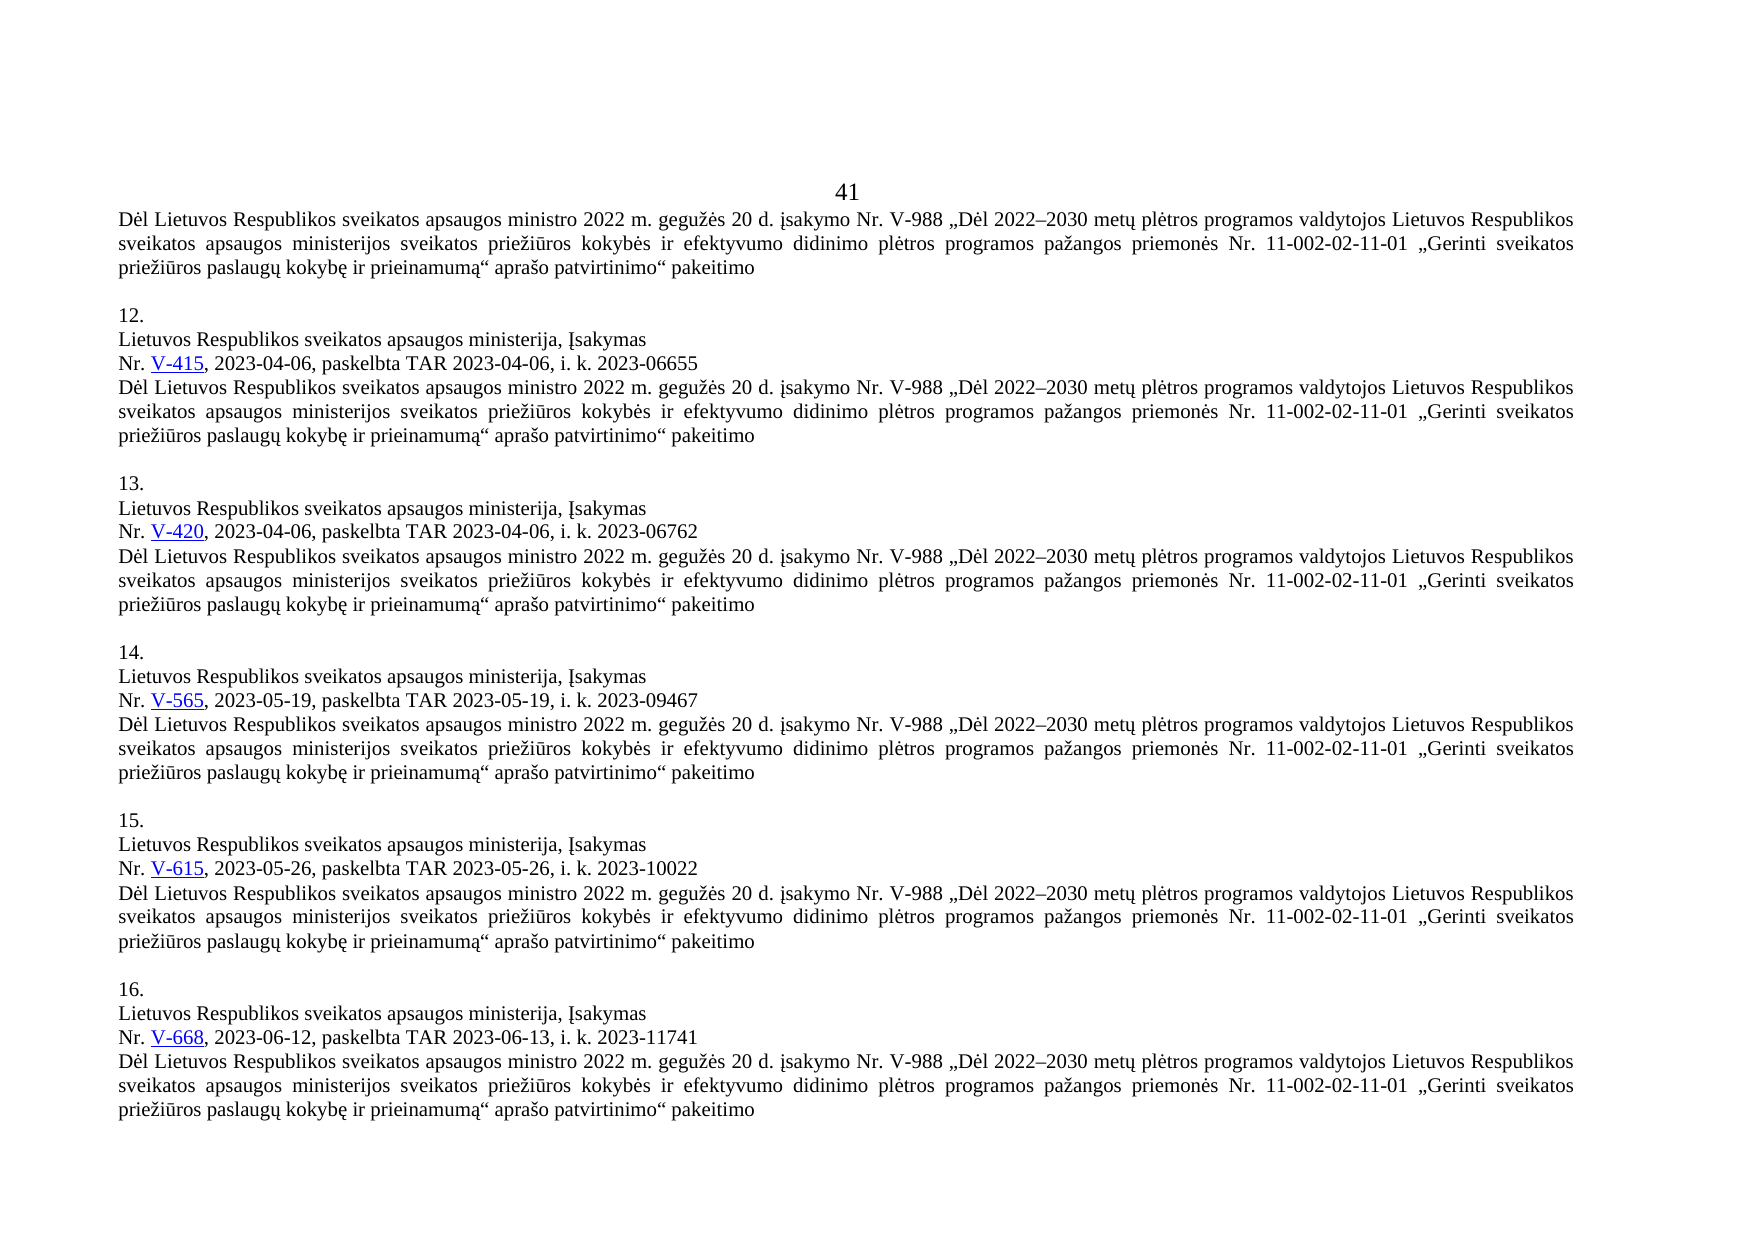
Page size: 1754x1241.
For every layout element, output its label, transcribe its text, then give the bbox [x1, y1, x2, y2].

text Dėl Lietuvos Respublikos sveikatos apsaugos ministro 2022 m. gegužės 20 d. įsakymo Nr. V-988 „Dėl 2022–2030 metų plėtros programos valdytojos Lietuvos Respublikos sveikatos apsaugos ministerijos sveikatos priežiūros kokybės ir efektyvumo didinimo plėtros programos pažangos priemonės Nr. 11-002-02-11-01 „Gerinti sveikatos priežiūros paslaugų kokybę ir prieinamumą“ aprašo patvirtinimo“ pakeitimo [118, 375, 1577, 447]
text Dėl Lietuvos Respublikos sveikatos apsaugos ministro 2022 m. gegužės 20 d. įsakymo Nr. V-988 „Dėl 2022–2030 metų plėtros programos valdytojos Lietuvos Respublikos sveikatos apsaugos ministerijos sveikatos priežiūros kokybės ir efektyvumo didinimo plėtros programos pažangos priemonės Nr. 11-002-02-11-01 „Gerinti sveikatos priežiūros paslaugų kokybę ir prieinamumą“ aprašo patvirtinimo“ pakeitimo [118, 880, 1577, 953]
text Dėl Lietuvos Respublikos sveikatos apsaugos ministro 2022 m. gegužės 20 d. įsakymo Nr. V-988 „Dėl 2022–2030 metų plėtros programos valdytojos Lietuvos Respublikos sveikatos apsaugos ministerijos sveikatos priežiūros kokybės ir efektyvumo didinimo plėtros programos pažangos priemonės Nr. 11-002-02-11-01 „Gerinti sveikatos priežiūros paslaugų kokybę ir prieinamumą“ aprašo patvirtinimo“ pakeitimo [118, 1049, 1577, 1121]
text 13. [118, 471, 1577, 495]
text Lietuvos Respublikos sveikatos apsaugos ministerija, Įsakymas [118, 664, 1577, 688]
text 12. [118, 303, 1577, 327]
text Lietuvos Respublikos sveikatos apsaugos ministerija, Įsakymas [118, 832, 1577, 856]
text Nr. V-615, 2023-05-26, paskelbta TAR 2023-05-26, i. k. 2023-10022 [118, 856, 1577, 880]
text Nr. V-668, 2023-06-12, paskelbta TAR 2023-06-13, i. k. 2023-11741 [118, 1025, 1577, 1049]
text 15. [118, 808, 1577, 832]
text Dėl Lietuvos Respublikos sveikatos apsaugos ministro 2022 m. gegužės 20 d. įsakymo Nr. V-988 „Dėl 2022–2030 metų plėtros programos valdytojos Lietuvos Respublikos sveikatos apsaugos ministerijos sveikatos priežiūros kokybės ir efektyvumo didinimo plėtros programos pažangos priemonės Nr. 11-002-02-11-01 „Gerinti sveikatos priežiūros paslaugų kokybę ir prieinamumą“ aprašo patvirtinimo“ pakeitimo [118, 712, 1577, 784]
text Nr. V-415, 2023-04-06, paskelbta TAR 2023-04-06, i. k. 2023-06655 [118, 351, 1577, 375]
text Dėl Lietuvos Respublikos sveikatos apsaugos ministro 2022 m. gegužės 20 d. įsakymo Nr. V-988 „Dėl 2022–2030 metų plėtros programos valdytojos Lietuvos Respublikos sveikatos apsaugos ministerijos sveikatos priežiūros kokybės ir efektyvumo didinimo plėtros programos pažangos priemonės Nr. 11-002-02-11-01 „Gerinti sveikatos priežiūros paslaugų kokybę ir prieinamumą“ aprašo patvirtinimo“ pakeitimo [118, 543, 1577, 616]
text 14. [118, 640, 1577, 664]
text Nr. V-420, 2023-04-06, paskelbta TAR 2023-04-06, i. k. 2023-06762 [118, 519, 1577, 543]
text Lietuvos Respublikos sveikatos apsaugos ministerija, Įsakymas [118, 1001, 1577, 1025]
text Nr. V-565, 2023-05-19, paskelbta TAR 2023-05-19, i. k. 2023-09467 [118, 688, 1577, 712]
text 16. [118, 977, 1577, 1001]
text Dėl Lietuvos Respublikos sveikatos apsaugos ministro 2022 m. gegužės 20 d. įsakymo Nr. V-988 „Dėl 2022–2030 metų plėtros programos valdytojos Lietuvos Respublikos sveikatos apsaugos ministerijos sveikatos priežiūros kokybės ir efektyvumo didinimo plėtros programos pažangos priemonės Nr. 11-002-02-11-01 „Gerinti sveikatos priežiūros paslaugų kokybę ir prieinamumą“ aprašo patvirtinimo“ pakeitimo [118, 207, 1577, 279]
text Lietuvos Respublikos sveikatos apsaugos ministerija, Įsakymas [118, 495, 1577, 519]
text Lietuvos Respublikos sveikatos apsaugos ministerija, Įsakymas [118, 327, 1577, 351]
